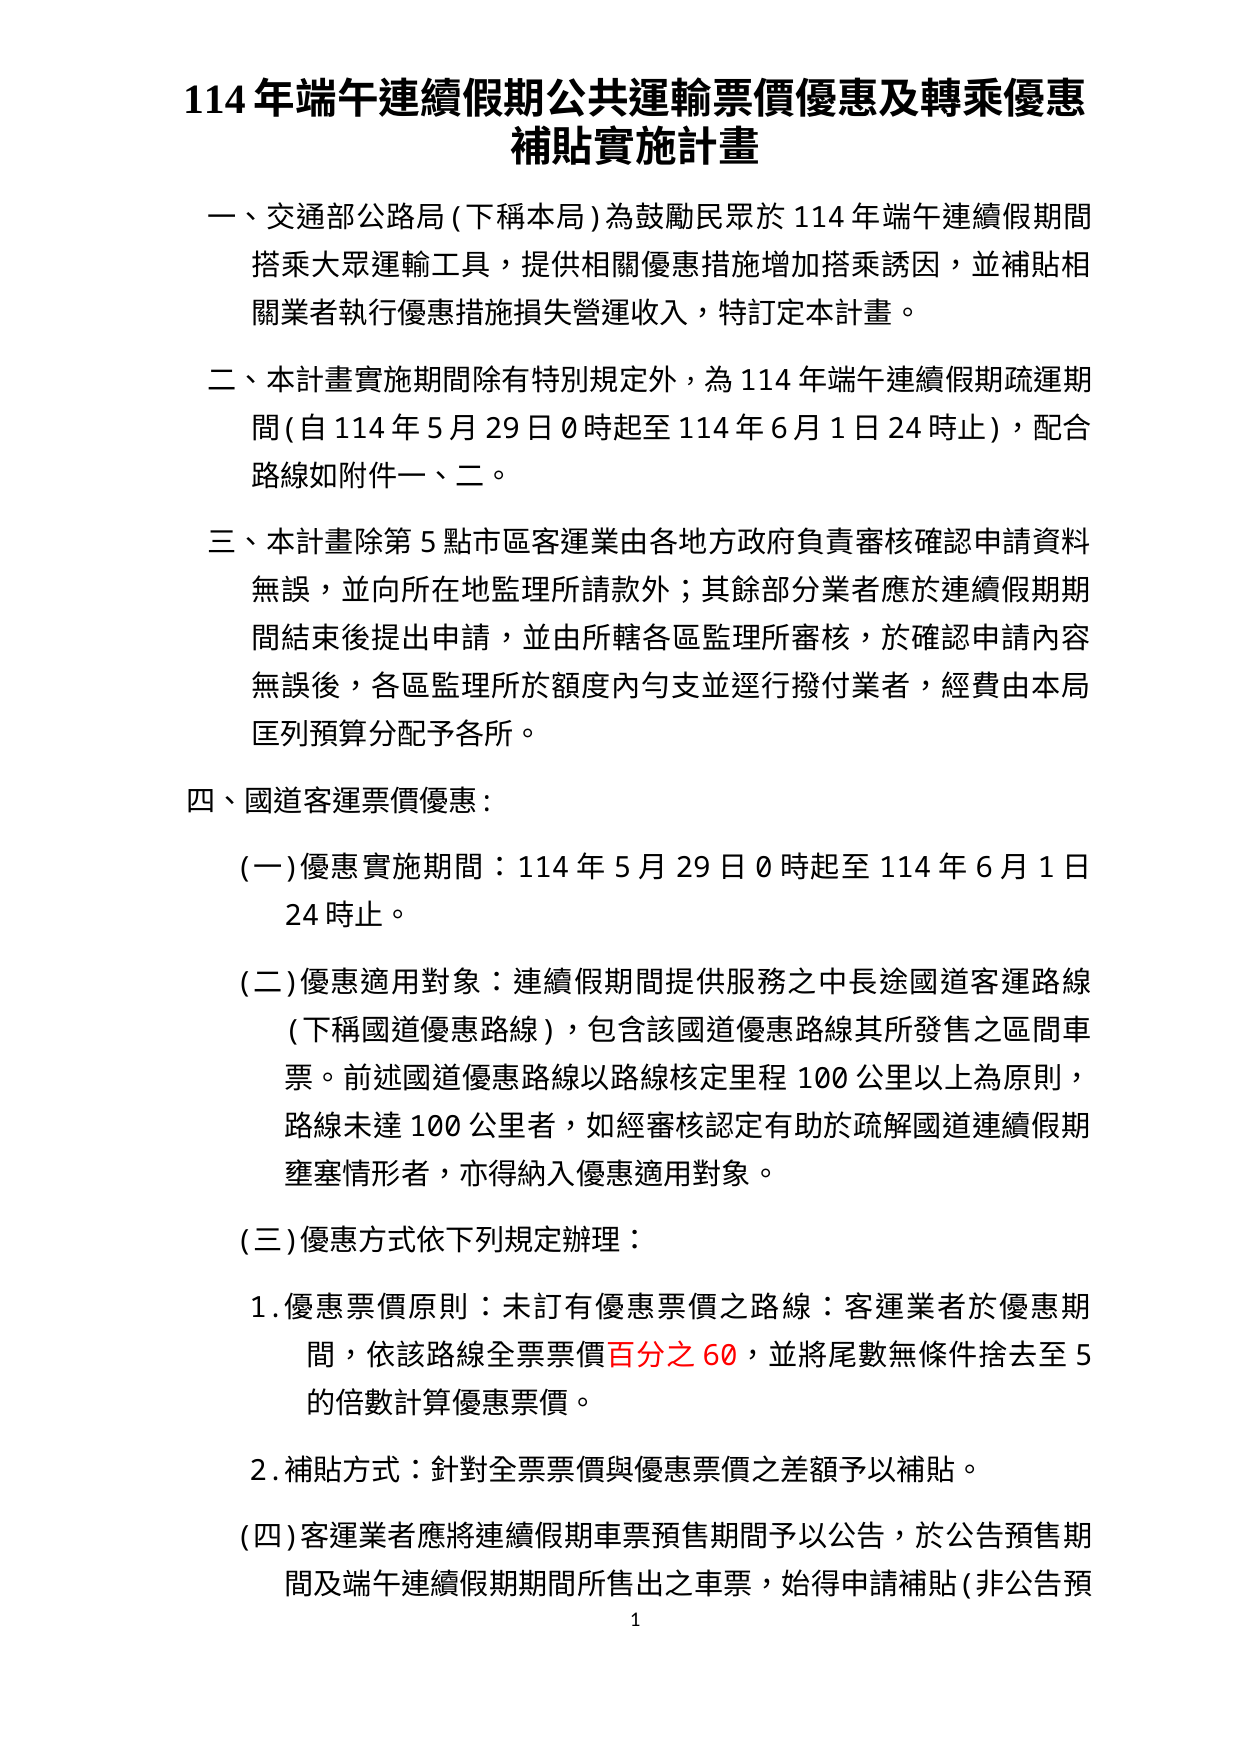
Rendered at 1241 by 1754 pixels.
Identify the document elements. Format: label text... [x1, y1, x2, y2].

list 優惠方式依下列規定辦理： [236, 1212, 1092, 1260]
list 本計畫除第5點市區客運業由各地方政府負責審核確認申請資料無誤，並向所在地監理所請款外；其餘部分業者應於連續假期期間結束後提出申請，並由所轄各區監理所審核，於確認申請內容無誤後，各區監理所於額度內勻支並逕行撥付業者，經費由本局匡列預算分配予各所。 [207, 514, 1092, 754]
list 補貼方式：針對全票票價與優惠票價之差額予以補貼。 [284, 1442, 1092, 1489]
list 優惠票價原則：未訂有優惠票價之路線：客運業者於優惠期間，依該路線全票票價百分之60，並將尾數無條件捨去至5的倍數計算優惠票價。 [284, 1279, 1092, 1423]
list 優惠實施期間：114年5月29日0時起至114年6月1日24時止。 [236, 839, 1092, 935]
list 本計畫實施期間除有特別規定外，為114年端午連續假期疏運期間(自114年5月29日0時起至114年6月1日24時止)，配合路線如附件一、二。 [207, 352, 1092, 496]
list 交通部公路局(下稱本局)為鼓勵民眾於114年端午連續假期間搭乘大眾運輸工具，提供相關優惠措施增加搭乘誘因，並補貼相關業者執行優惠措施損失營運收入，特訂定本計畫。 [207, 189, 1092, 333]
list 優惠適用對象：連續假期間提供服務之中長途國道客運路線(下稱國道優惠路線)，包含該國道優惠路線其所發售之區間車票。前述國道優惠路線以路線核定里程100公里以上為原則，路線未達100公里者，如經審核認定有助於疏解國道連續假期壅塞情形者，亦得納入優惠適用對象。 [236, 954, 1092, 1194]
list 客運業者應將連續假期車票預售期間予以公告，於公告預售期間及端午連續假期期間所售出之車票，始得申請補貼(非公告預 [236, 1508, 1092, 1604]
list 國道客運票價優惠: [186, 773, 1092, 821]
text 114年端午連續假期公共運輸票價優惠及轉乘優惠補貼實施計畫 [177, 75, 1092, 171]
